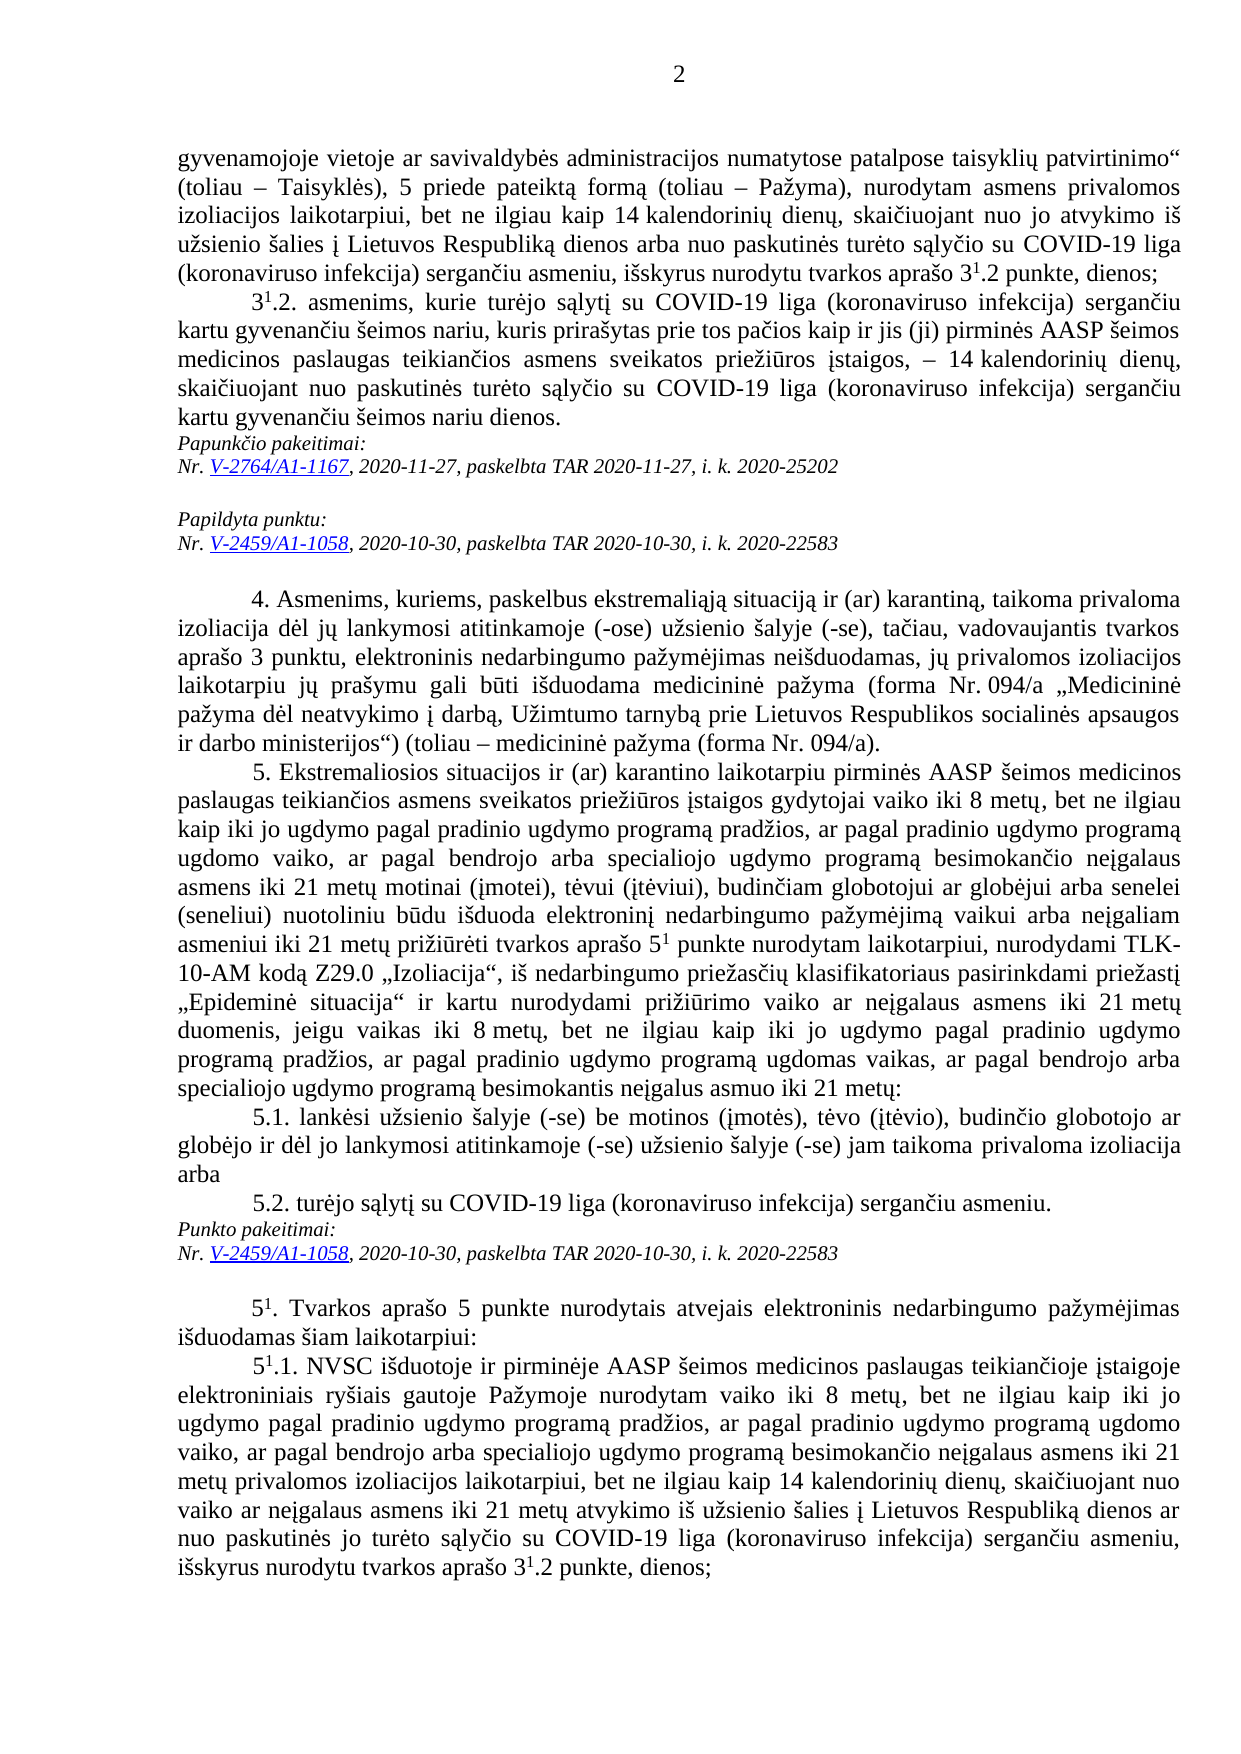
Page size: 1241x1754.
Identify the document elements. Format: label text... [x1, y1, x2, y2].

text 5. Ekstremaliosios situacijos ir (ar) karantino laikotarpiu pirminės AASP šeimos medicinos paslaugas teikiančios asmens sveikatos priežiūros įstaigos gydytojai vaiko iki 8 metų, bet ne ilgiau kaip iki jo ugdymo pagal pradinio ugdymo programą pradžios, ar pagal pradinio ugdymo programą ugdomo vaiko, ar pagal bendrojo arba specialiojo ugdymo programą besimokančio neįgalaus asmens iki 21 metų motinai (įmotei), tėvui (įtėviui), budinčiam globotojui ar globėjui arba senelei (seneliui) nuotoliniu būdu išduoda elektroninį nedarbingumo pažymėjimą vaikui arba neįgaliam asmeniui iki 21 metų prižiūrėti tvarkos aprašo 51 punkte nurodytam laikotarpiui, nurodydami TLK-10-AM kodą Z29.0 „Izoliacija“, iš nedarbingumo priežasčių klasifikatoriaus pasirinkdami priežastį „Epideminė situacija“ ir kartu nurodydami prižiūrimo vaiko ar neįgalaus asmens iki 21 metų duomenis, jeigu vaikas iki 8 metų, bet ne ilgiau kaip iki jo ugdymo pagal pradinio ugdymo programą pradžios, ar pagal pradinio ugdymo programą ugdomas vaikas, ar pagal bendrojo arba specialiojo ugdymo programą besimokantis neįgalus asmuo iki 21 metų: [177, 757, 1181, 1102]
text Punkto pakeitimai: [177, 1217, 1181, 1241]
text 5.2. turėjo sąlytį su COVID-19 liga (koronaviruso infekcija) sergančiu asmeniu. [177, 1188, 1181, 1217]
text Papildyta punktu: [177, 507, 1181, 531]
text Nr. V-2459/A1-1058, 2020-10-30, paskelbta TAR 2020-10-30, i. k. 2020-22583 [177, 1241, 1181, 1265]
text gyvenamojoje vietoje ar savivaldybės administracijos numatytose patalpose taisyklių patvirtinimo“ (toliau – Taisyklės), 5 priede pateiktą formą (toliau – Pažyma), nurodytam asmens privalomos izoliacijos laikotarpiui, bet ne ilgiau kaip 14 kalendorinių dienų, skaičiuojant nuo jo atvykimo iš užsienio šalies į Lietuvos Respubliką dienos arba nuo paskutinės turėto sąlyčio su COVID‑19 liga (koronaviruso infekcija) sergančiu asmeniu, išskyrus nurodytu tvarkos aprašo 31.2 punkte, dienos; [177, 143, 1181, 287]
text 31.2. asmenims, kurie turėjo sąlytį su COVID‑19 liga (koronaviruso infekcija) sergančiu kartu gyvenančiu šeimos nariu, kuris prirašytas prie tos pačios kaip ir jis (ji) pirminės AASP šeimos medicinos paslaugas teikiančios asmens sveikatos priežiūros įstaigos, – 14 kalendorinių dienų, skaičiuojant nuo paskutinės turėto sąlyčio su COVID‑19 liga (koronaviruso infekcija) sergančiu kartu gyvenančiu šeimos nariu dienos. [177, 287, 1181, 430]
text Nr. V-2764/A1-1167, 2020-11-27, paskelbta TAR 2020-11-27, i. k. 2020-25202 [177, 454, 1181, 478]
text Nr. V-2459/A1-1058, 2020-10-30, paskelbta TAR 2020-10-30, i. k. 2020-22583 [177, 531, 1181, 555]
text Papunkčio pakeitimai: [177, 430, 1181, 454]
text 51.1. NVSC išduotoje ir pirminėje AASP šeimos medicinos paslaugas teikiančioje įstaigoje elektroniniais ryšiais gautoje Pažymoje nurodytam vaiko iki 8 metų, bet ne ilgiau kaip iki jo ugdymo pagal pradinio ugdymo programą pradžios, ar pagal pradinio ugdymo programą ugdomo vaiko, ar pagal bendrojo arba specialiojo ugdymo programą besimokančio neįgalaus asmens iki 21 metų privalomos izoliacijos laikotarpiui, bet ne ilgiau kaip 14 kalendorinių dienų, skaičiuojant nuo vaiko ar neįgalaus asmens iki 21 metų atvykimo iš užsienio šalies į Lietuvos Respubliką dienos ar nuo paskutinės jo turėto sąlyčio su COVID-19 liga (koronaviruso infekcija) sergančiu asmeniu, išskyrus nurodytu tvarkos aprašo 31.2 punkte, dienos; [177, 1351, 1181, 1581]
text 5.1. lankėsi užsienio šalyje (-se) be motinos (įmotės), tėvo (įtėvio), budinčio globotojo ar globėjo ir dėl jo lankymosi atitinkamoje (-se) užsienio šalyje (-se) jam taikoma privaloma izoliacija arba [177, 1102, 1181, 1188]
text 51. Tvarkos aprašo 5 punkte nurodytais atvejais elektroninis nedarbingumo pažymėjimas išduodamas šiam laikotarpiui: [177, 1293, 1181, 1351]
text 4. Asmenims, kuriems, paskelbus ekstremaliąją situaciją ir (ar) karantiną, taikoma privaloma izoliacija dėl jų lankymosi atitinkamoje (-ose) užsienio šalyje (-se), tačiau, vadovaujantis tvarkos aprašo 3 punktu, elektroninis nedarbingumo pažymėjimas neišduodamas, jų privalomos izoliacijos laikotarpiu jų prašymu gali būti išduodama medicininė pažyma (forma Nr. 094/a „Medicininė pažyma dėl neatvykimo į darbą, Užimtumo tarnybą prie Lietuvos Respublikos socialinės apsaugos ir darbo ministerijos“) (toliau – medicininė pažyma (forma Nr. 094/a). [177, 584, 1181, 757]
